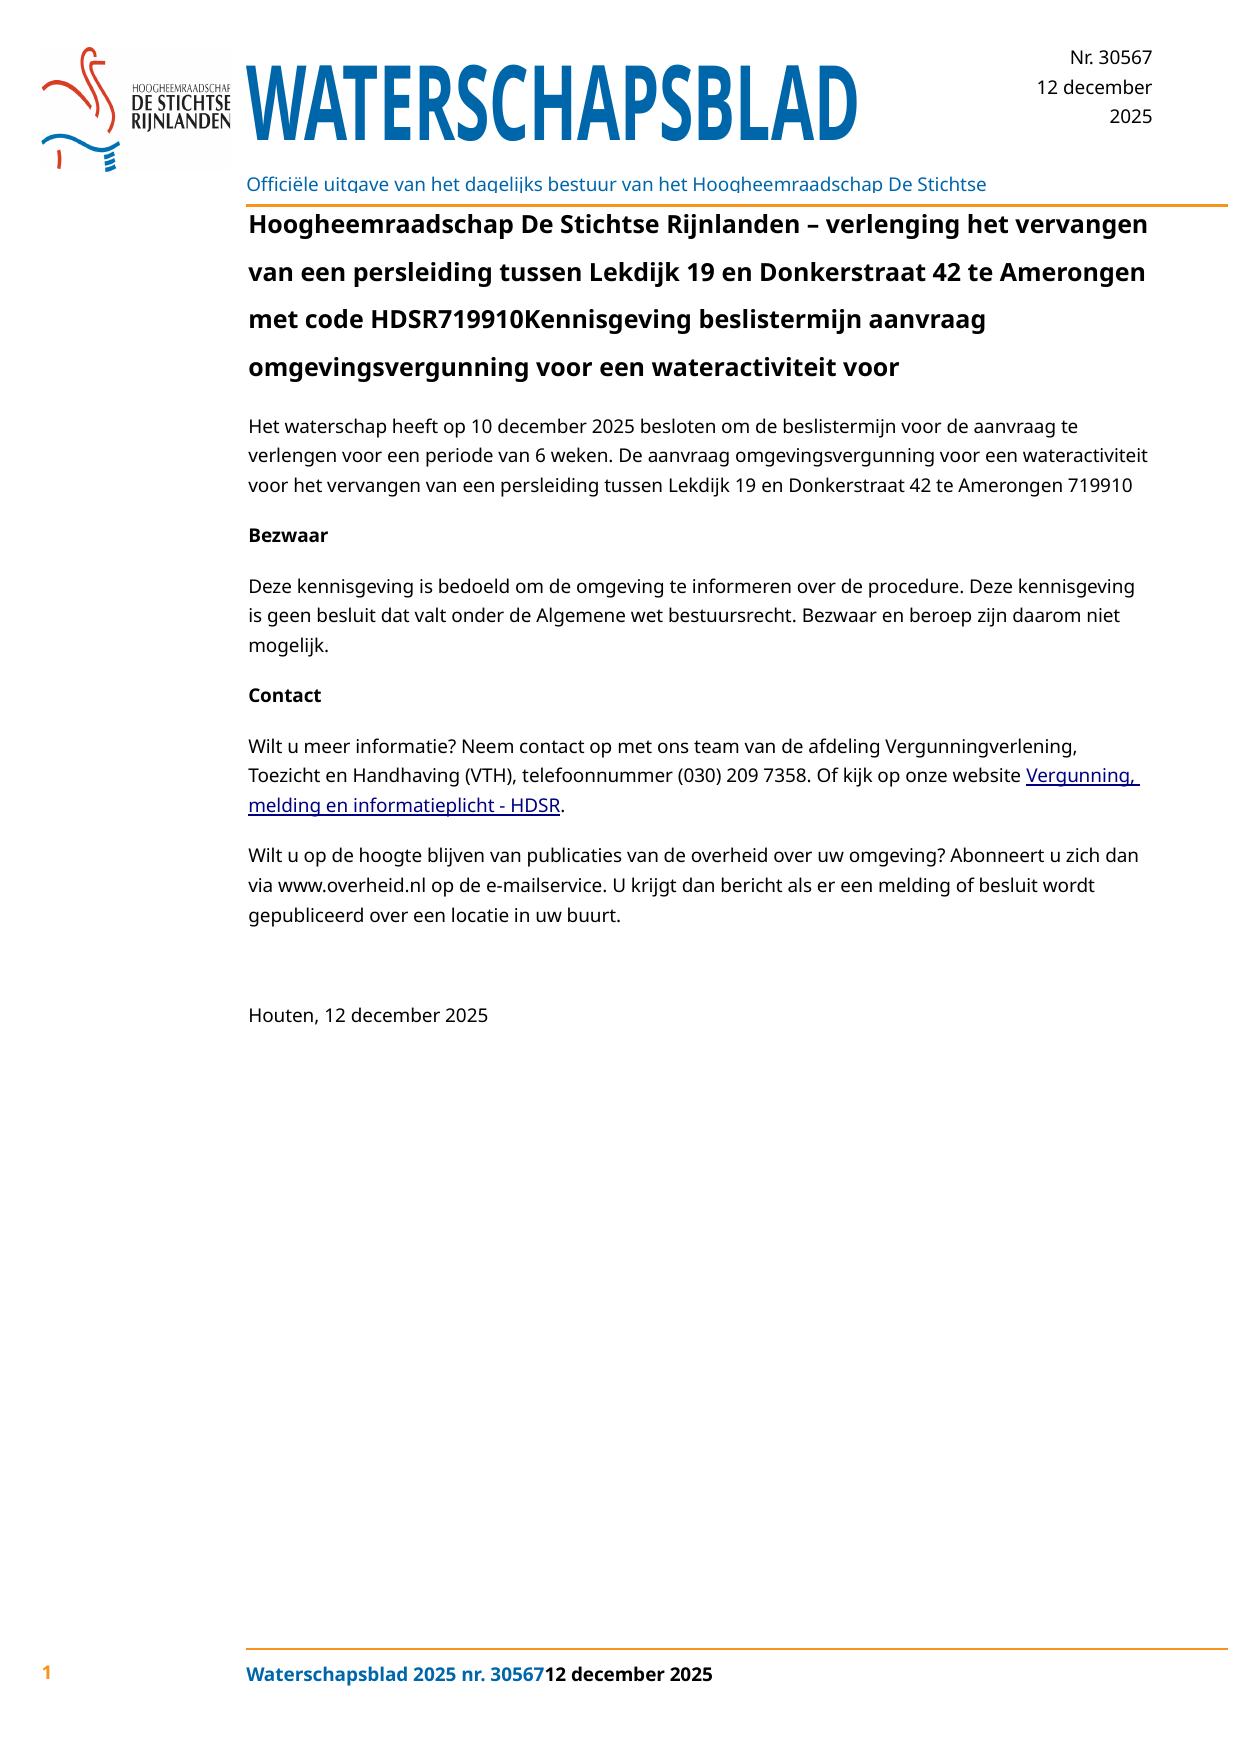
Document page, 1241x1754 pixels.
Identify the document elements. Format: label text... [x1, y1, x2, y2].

text Wilt u meer informatie? Neem contact op met ons team van de afdeling Vergunningverlening, Toezicht en Handhaving (VTH), telefoonnummer (030) 209 7358. Of kijk op onze website Vergunning, melding en informatieplicht - HDSR. [248, 733, 1152, 818]
text Wilt u op de hoogte blijven van publicaties van de overheid over uw omgeving? Abonneert u zich dan via www.overheid.nl op de e-mailservice. U krijgt dan bericht als er een melding of besluit wordt gepubliceerd over een locatie in uw buurt. [248, 843, 1152, 928]
picture [41, 47, 231, 172]
text Hoogheemraadschap De Stichtse Rijnlanden – verlenging het vervangen van een persleiding tussen Lekdijk 19 en Donkerstraat 42 te Amerongen met code HDSR719910Kennisgeving beslistermijn aanvraag omgevingsvergunning voor een wateractiviteit voor [248, 207, 1152, 384]
text Het waterschap heeft op 10 december 2025 besloten om de beslistermijn voor de aanvraag te verlengen voor een periode van 6 weken. De aanvraag omgevingsvergunning voor een wateractiviteit voor het vervangen van een persleiding tussen Lekdijk 19 en Donkerstraat 42 te Amerongen 719910 [248, 413, 1152, 498]
text Deze kennisgeving is bedoeld om de omgeving te informeren over de procedure. Deze kennisgeving is geen besluit dat valt onder de Algemene wet bestuursrecht. Bezwaar en beroep zijn daarom niet mogelijk. [248, 573, 1152, 658]
text Contact [248, 683, 1152, 708]
text Houten, 12 december 2025 [248, 1003, 1152, 1028]
text Bezwaar [248, 523, 1152, 548]
